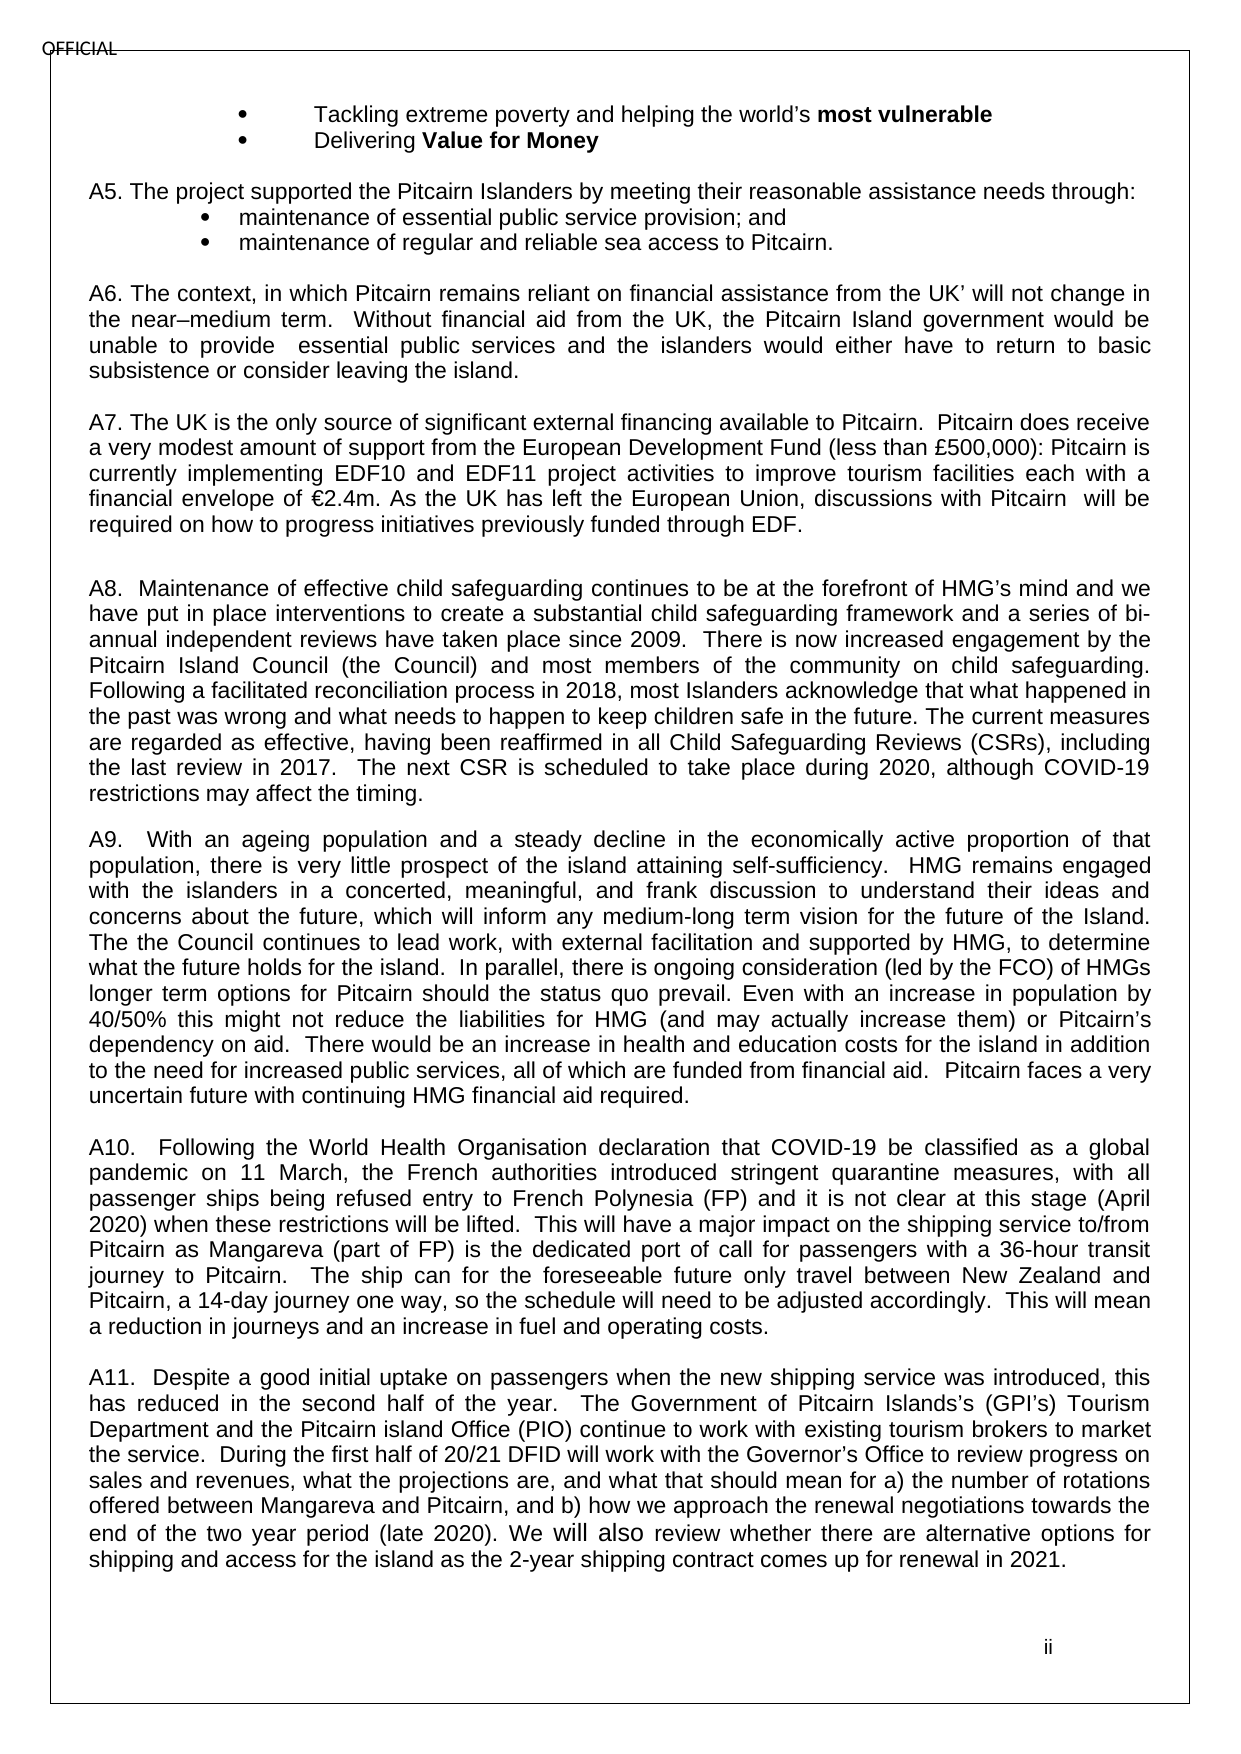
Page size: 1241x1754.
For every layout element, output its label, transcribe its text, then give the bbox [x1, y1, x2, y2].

text A5. The project supported the Pitcairn Islanders by meeting their reasonable assistance needs through: [89, 179, 1152, 204]
text A6. The context, in which Pitcairn remains reliant on financial assistance from the UK’ will not change in the near–medium term. Without financial aid from the UK, the Pitcairn Island government would be unable to provide essential public services and the islanders would either have to return to basic subsistence or consider leaving the island. [89, 281, 1152, 384]
text A7. The UK is the only source of significant external financing available to Pitcairn. Pitcairn does receive a very modest amount of support from the European Development Fund (less than £500,000): Pitcairn is currently implementing EDF10 and EDF11 project activities to improve tourism facilities each with a financial envelope of €2.4m. As the UK has left the European Union, discussions with Pitcairn will be required on how to progress initiatives previously funded through EDF. [89, 409, 1152, 537]
text A9. With an ageing population and a steady decline in the economically active proportion of that population, there is very little prospect of the island attaining self-sufficiency. HMG remains engaged with the islanders in a concerted, meaningful, and frank discussion to understand their ideas and concerns about the future, which will inform any medium-long term vision for the future of the Island. The the Council continues to lead work, with external facilitation and supported by HMG, to determine what the future holds for the island. In parallel, there is ongoing consideration (led by the FCO) of HMGs longer term options for Pitcairn should the status quo prevail. Even with an increase in population by 40/50% this might not reduce the liabilities for HMG (and may actually increase them) or Pitcairn’s dependency on aid. There would be an increase in health and education costs for the island in addition to the need for increased public services, all of which are funded from financial aid. Pitcairn faces a very uncertain future with continuing HMG financial aid required. [89, 827, 1152, 1109]
text A8. Maintenance of effective child safeguarding continues to be at the forefront of HMG’s mind and we have put in place interventions to create a substantial child safeguarding framework and a series of bi-annual independent reviews have taken place since 2009. There is now increased engagement by the Pitcairn Island Council (the Council) and most members of the community on child safeguarding. Following a facilitated reconciliation process in 2018, most Islanders acknowledge that what happened in the past was wrong and what needs to happen to keep children safe in the future. The current measures are regarded as effective, having been reaffirmed in all Child Safeguarding Reviews (CSRs), including the last review in 2017. The next CSR is scheduled to take place during 2020, although COVID-19 restrictions may affect the timing. [89, 576, 1152, 806]
text A10. Following the World Health Organisation declaration that COVID-19 be classified as a global pandemic on 11 March, the French authorities introduced stringent quarantine measures, with all passenger ships being refused entry to French Polynesia (FP) and it is not clear at this stage (April 2020) when these restrictions will be lifted. This will have a major impact on the shipping service to/from Pitcairn as Mangareva (part of FP) is the dedicated port of call for passengers with a 36-hour transit journey to Pitcairn. The ship can for the foreseeable future only travel between New Zealand and Pitcairn, a 14-day journey one way, so the schedule will need to be adjusted accordingly. This will mean a reduction in journeys and an increase in fuel and operating costs. [89, 1134, 1152, 1339]
list maintenance of regular and reliable sea access to Pitcairn. [201, 230, 1152, 256]
list Tackling extreme poverty and helping the world’s most vulnerable [239, 102, 1152, 127]
list maintenance of essential public service provision; and [201, 204, 1152, 230]
list Delivering Value for Money [239, 127, 1152, 153]
text A11. Despite a good initial uptake on passengers when the new shipping service was introduced, this has reduced in the second half of the year. The Government of Pitcairn Islands’s (GPI’s) Tourism Department and the Pitcairn island Office (PIO) continue to work with existing tourism brokers to market the service. During the first half of 20/21 DFID will work with the Governor’s Office to review progress on sales and revenues, what the projections are, and what that should mean for a) the number of rotations offered between Mangareva and Pitcairn, and b) how we approach the renewal negotiations towards the end of the two year period (late 2020). We will also review whether there are alternative options for shipping and access for the island as the 2-year shipping contract comes up for renewal in 2021. [89, 1365, 1152, 1572]
